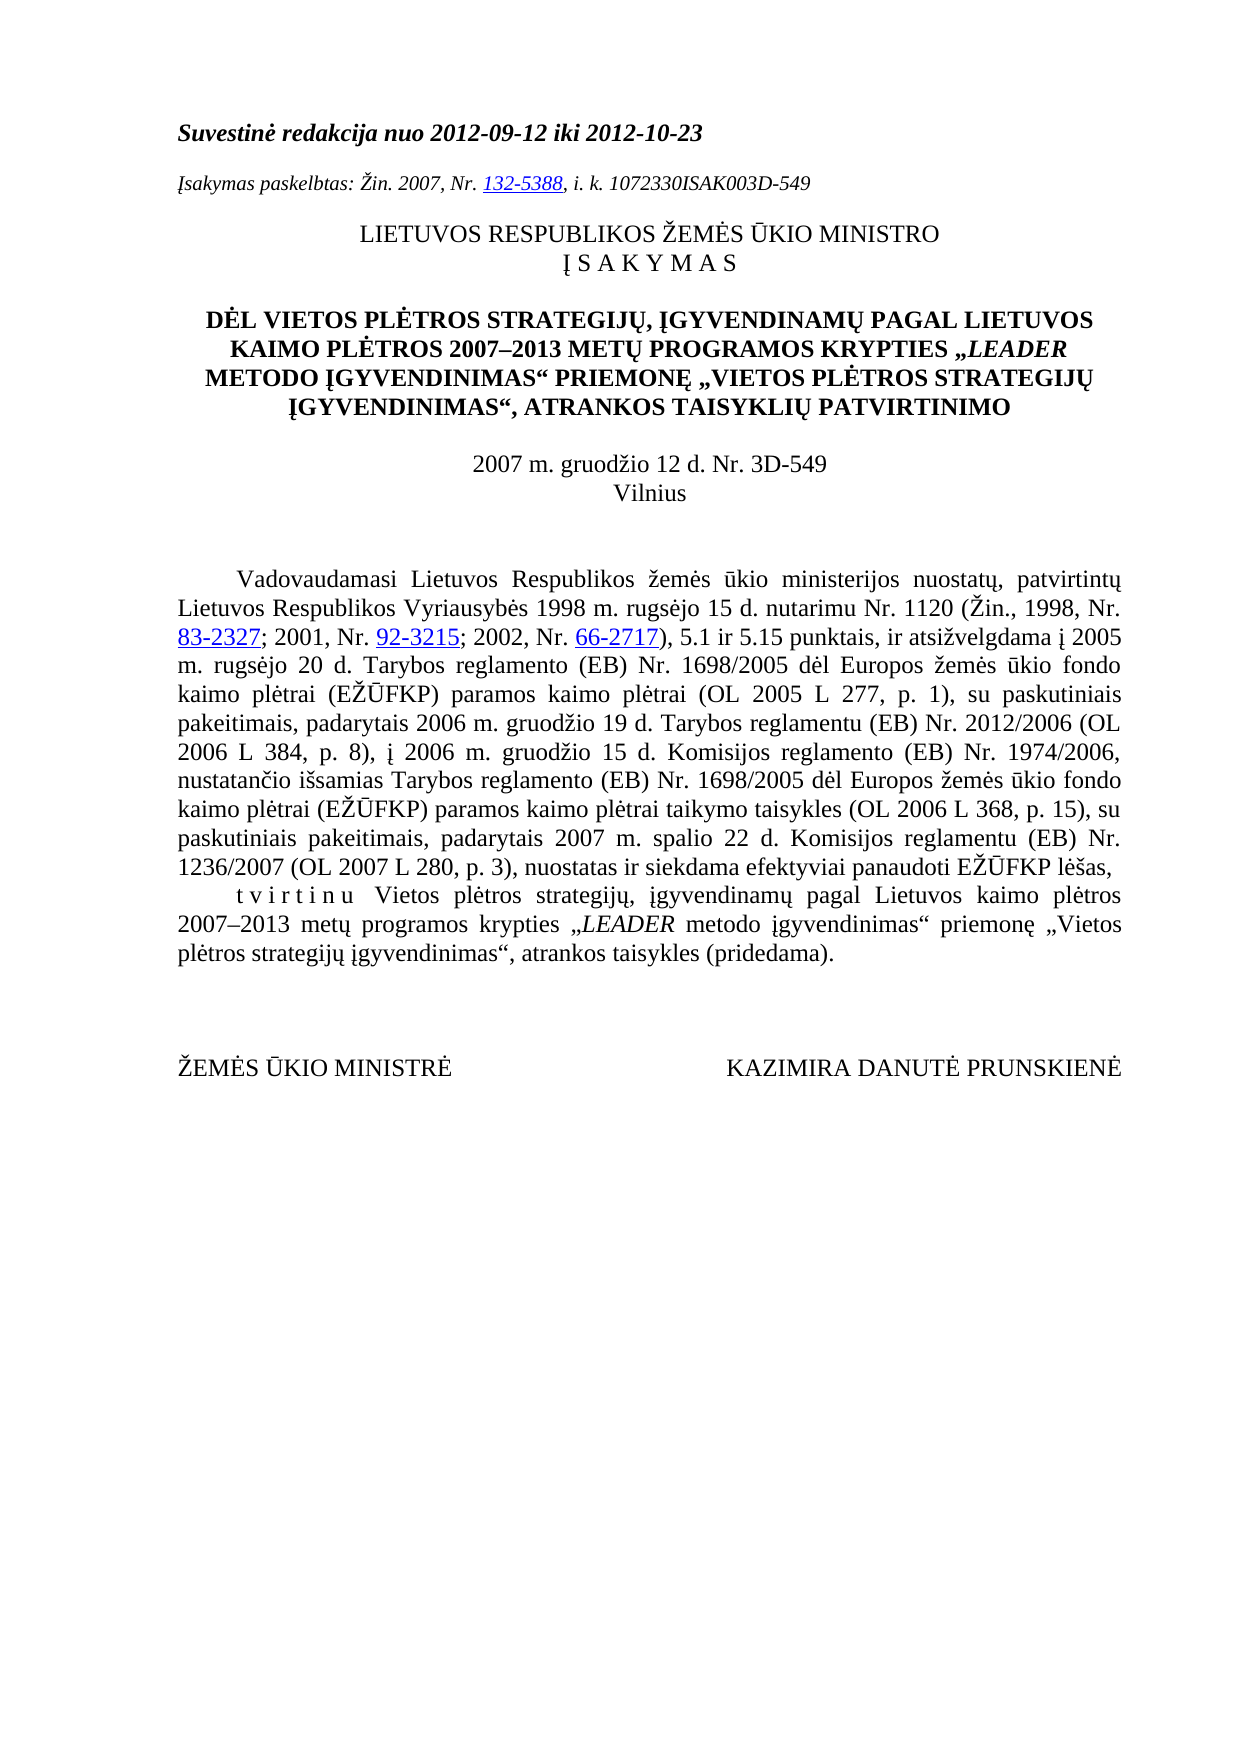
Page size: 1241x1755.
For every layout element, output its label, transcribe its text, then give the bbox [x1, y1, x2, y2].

text Vadovaudamasi Lietuvos Respublikos žemės ūkio ministerijos nuostatų, patvirtintų Lietuvos Respublikos Vyriausybės 1998 m. rugsėjo 15 d. nutarimu Nr. 1120 (Žin., 1998, Nr. 83-2327; 2001, Nr. 92-3215; 2002, Nr. 66-2717), 5.1 ir 5.15 punktais, ir atsižvelgdama į 2005 m. rugsėjo 20 d. Tarybos reglamento (EB) Nr. 1698/2005 dėl Europos žemės ūkio fondo kaimo plėtrai (EŽŪFKP) paramos kaimo plėtrai (OL 2005 L 277, p. 1), su paskutiniais pakeitimais, padarytais 2006 m. gruodžio 19 d. Tarybos reglamentu (EB) Nr. 2012/2006 (OL 2006 L 384, p. 8), į 2006 m. gruodžio 15 d. Komisijos reglamento (EB) Nr. 1974/2006, nustatančio išsamias Tarybos reglamento (EB) Nr. 1698/2005 dėl Europos žemės ūkio fondo kaimo plėtrai (EŽŪFKP) paramos kaimo plėtrai taikymo taisykles (OL 2006 L 368, p. 15), su paskutiniais pakeitimais, padarytais 2007 m. spalio 22 d. Komisijos reglamentu (EB) Nr. 1236/2007 (OL 2007 L 280, p. 3), nuostatas ir siekdama efektyviai panaudoti EŽŪFKP lėšas, [177, 564, 1122, 880]
text Suvestinė redakcija nuo 2012-09-12 iki 2012-10-23 [177, 118, 1122, 147]
text DĖL VIETOS PLĖTROS STRATEGIJŲ, ĮGYVENDINAMŲ PAGAL LIETUVOS KAIMO PLĖTROS 2007–2013 METŲ PROGRAMOS KRYPTIES „LEADER METODO ĮGYVENDINIMAS“ PRIEMONĘ „VIETOS PLĖTROS STRATEGIJŲ ĮGYVENDINIMAS“, ATRANKOS TAISYKLIŲ PATVIRTINIMO [177, 305, 1122, 420]
text Įsakymas paskelbtas: Žin. 2007, Nr. 132-5388, i. k. 1072330ISAK003D-549 [177, 171, 1122, 195]
text ĮSAKYMAS [177, 248, 1122, 277]
text Vilnius [177, 478, 1122, 507]
text 2007 m. gruodžio 12 d. Nr. 3D-549 [177, 449, 1122, 478]
text tvirtinu Vietos plėtros strategijų, įgyvendinamų pagal Lietuvos kaimo plėtros 2007–2013 metų programos krypties „LEADER metodo įgyvendinimas“ priemonę „Vietos plėtros strategijų įgyvendinimas“, atrankos taisykles (pridedama). [177, 880, 1122, 967]
text LIETUVOS RESPUBLIKOS ŽEMĖS ŪKIO MINISTRO [177, 219, 1122, 248]
text ŽEMĖS ŪKIO MINISTRĖ KAZIMIRA DANUTĖ PRUNSKIENĖ [177, 1053, 1122, 1082]
